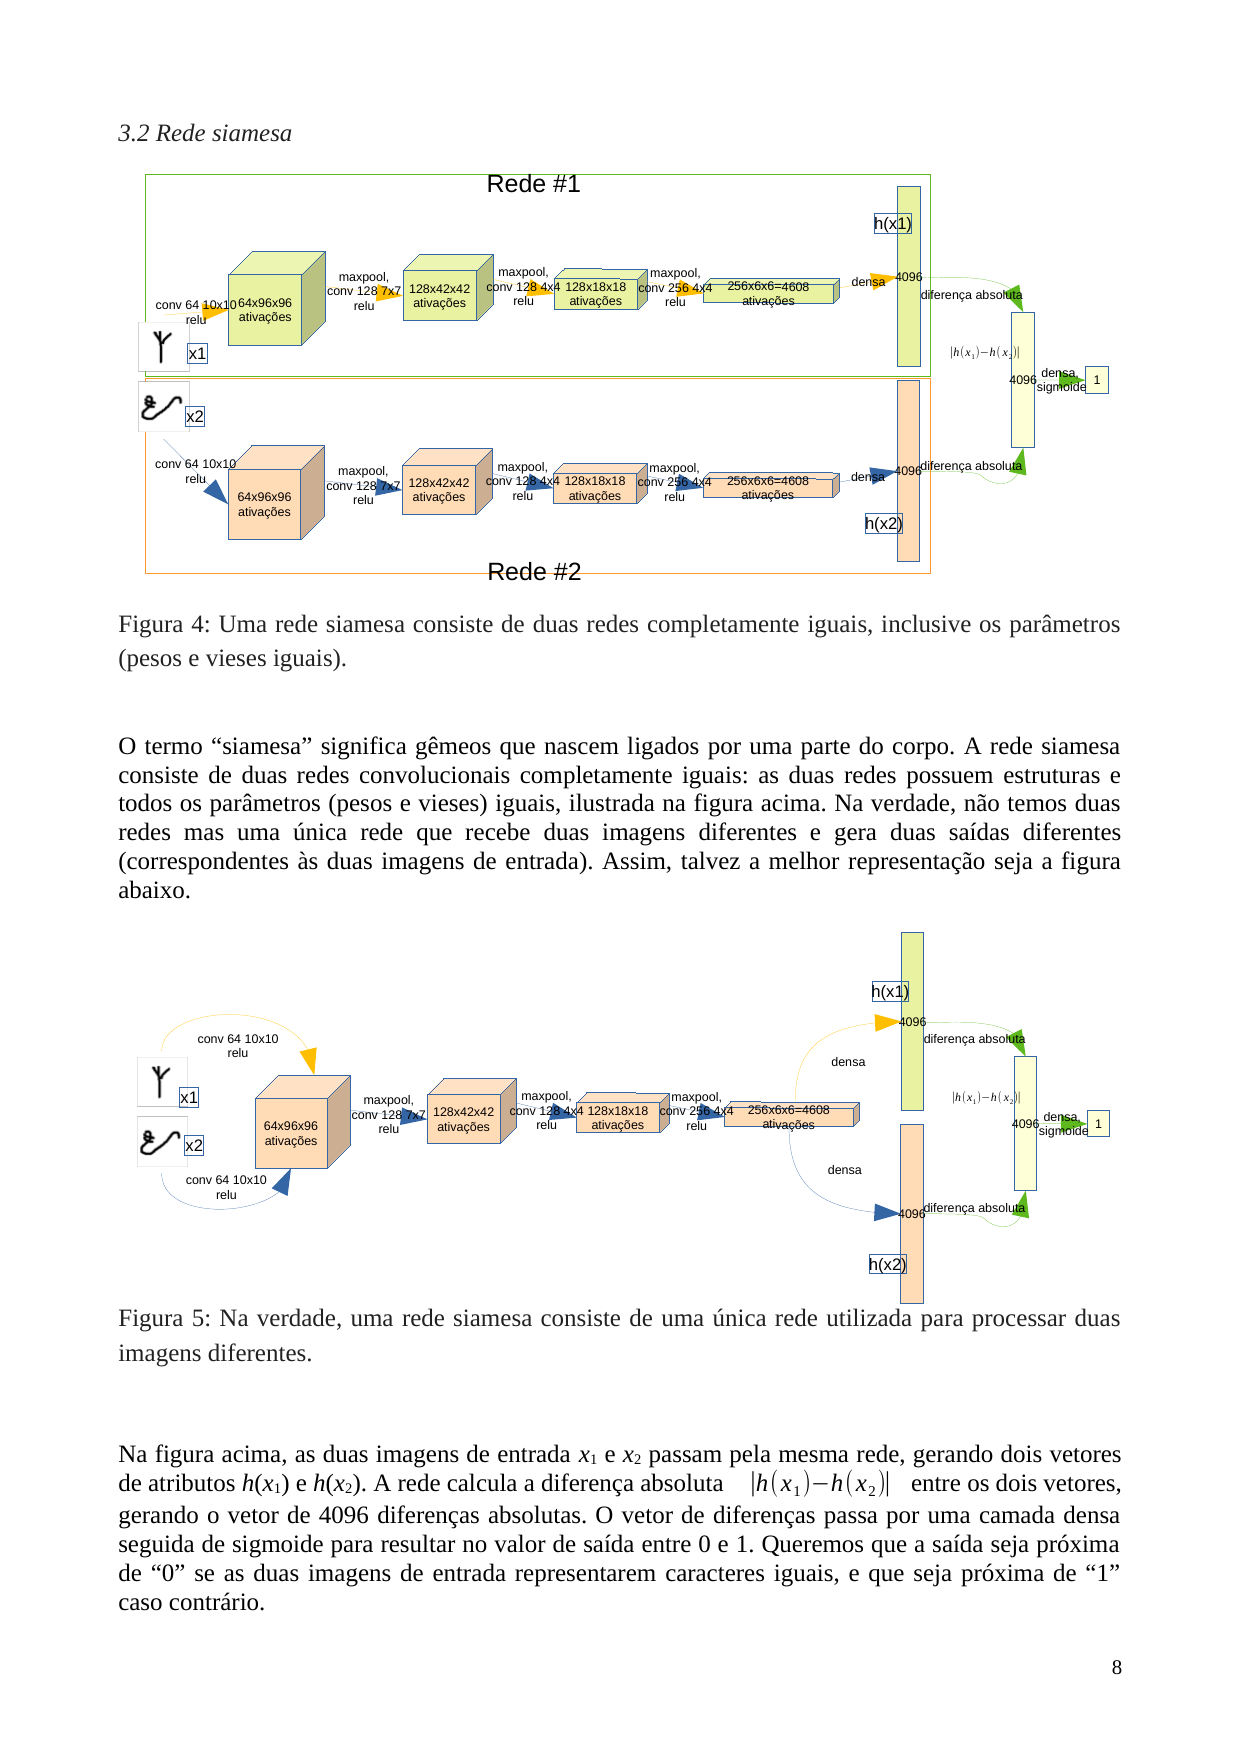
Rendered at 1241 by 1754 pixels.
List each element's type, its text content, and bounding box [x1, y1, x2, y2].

picture [131, 315, 196, 439]
text Figura 4: Uma rede siamesa consiste de duas redes completamente iguais, inclusive os parâmetros (pesos e vieses iguais). [118, 609, 1122, 672]
picture [188, 344, 196, 363]
text 3.2 Rede siamesa [118, 118, 1122, 147]
picture [180, 1088, 194, 1107]
picture [186, 407, 196, 426]
text Figura 5: Na verdade, uma rede siamesa consiste de uma única rede utilizada para processar duas imagens diferentes. [118, 1303, 1122, 1366]
text Na figura acima, as duas imagens de entrada x1 e x2 passam pela mesma rede, gerando dois vetores de atributos h(x1) e h(x2). A rede calcula a diferença absoluta entre os dois vetores, gerando o vetor de 4096 diferenças absolutas. O vetor de diferenças passa por uma camada densa seguida de sigmoide para resultar no valor de saída entre 0 e 1. Queremos que a saída seja próxima de “0” se as duas imagens de entrada representarem caracteres iguais, e que seja próxima de “1” caso contrário. [118, 1439, 1122, 1615]
picture [130, 1050, 194, 1174]
text O termo “siamesa” significa gêmeos que nascem ligados por uma parte do corpo. A rede siamesa consiste de duas redes convolucionais completamente iguais: as duas redes possuem estruturas e todos os parâmetros (pesos e vieses) iguais, ilustrada na figura acima. Na verdade, não temos duas redes mas uma única rede que recebe duas imagens diferentes e gera duas saídas diferentes (correspondentes às duas imagens de entrada). Assim, talvez a melhor representação seja a figura abaixo. [118, 731, 1122, 903]
picture [185, 1136, 194, 1155]
